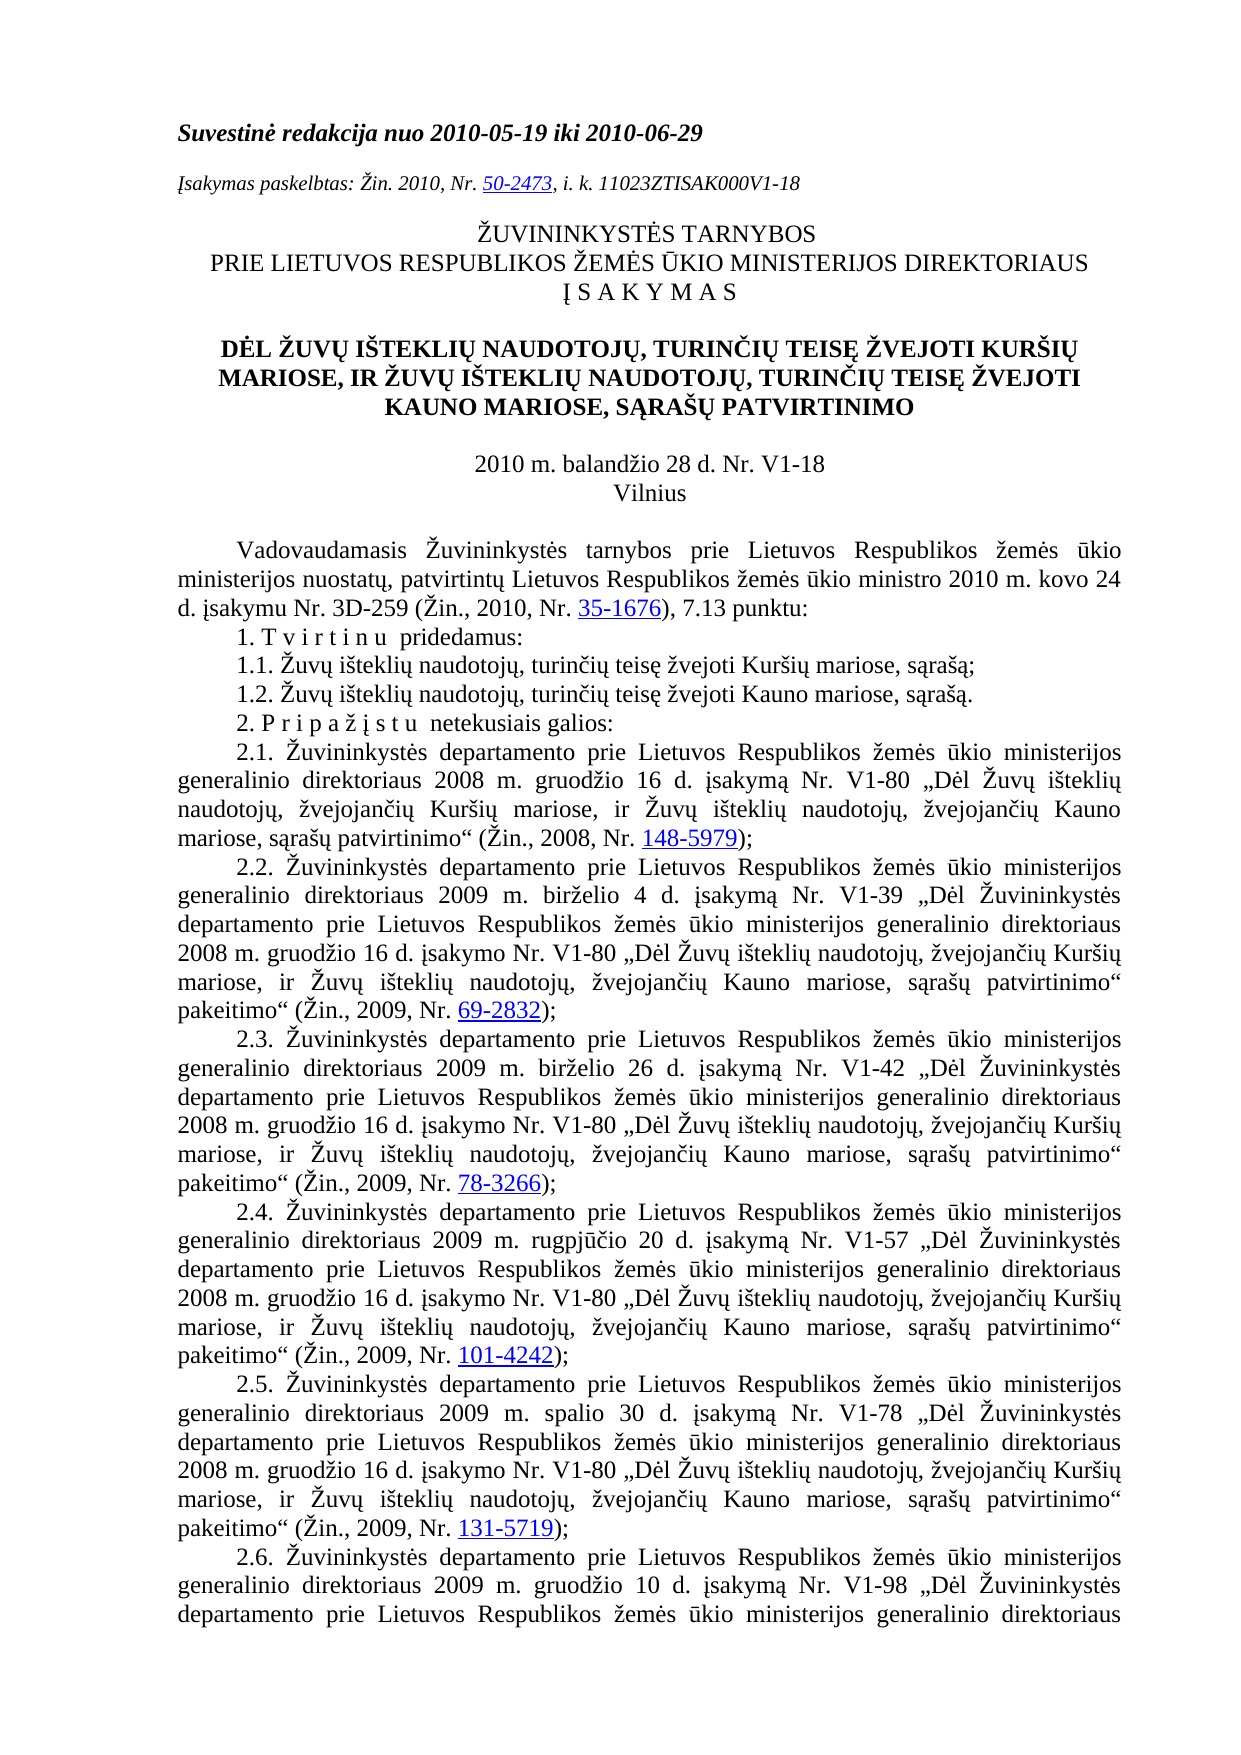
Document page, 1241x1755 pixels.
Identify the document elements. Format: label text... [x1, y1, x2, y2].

text ĮSAKYMAS [177, 277, 1122, 305]
text 2.2. Žuvininkystės departamento prie Lietuvos Respublikos žemės ūkio ministerijos generalinio direktoriaus 2009 m. birželio 4 d. įsakymą Nr. V1-39 „Dėl Žuvininkystės departamento prie Lietuvos Respublikos žemės ūkio ministerijos generalinio direktoriaus 2008 m. gruodžio 16 d. įsakymo Nr. V1-80 „Dėl Žuvų išteklių naudotojų, žvejojančių Kuršių mariose, ir Žuvų išteklių naudotojų, žvejojančių Kauno mariose, sąrašų patvirtinimo“ pakeitimo“ (Žin., 2009, Nr. 69-2832); [177, 852, 1122, 1024]
text Suvestinė redakcija nuo 2010-05-19 iki 2010-06-29 [177, 118, 1122, 147]
text 1.2. Žuvų išteklių naudotojų, turinčių teisę žvejoti Kauno mariose, sąrašą. [177, 679, 1122, 708]
text Vilnius [177, 478, 1122, 507]
text Įsakymas paskelbtas: Žin. 2010, Nr. 50-2473, i. k. 11023ZTISAK000V1-18 [177, 171, 1122, 195]
text 1. Tvirtinu pridedamus: [177, 622, 1122, 650]
text 2. Pripažįstu netekusiais galios: [177, 708, 1122, 737]
text 2010 m. balandžio 28 d. Nr. V1-18 [177, 449, 1122, 478]
text 2.6. Žuvininkystės departamento prie Lietuvos Respublikos žemės ūkio ministerijos generalinio direktoriaus 2009 m. gruodžio 10 d. įsakymą Nr. V1-98 „Dėl Žuvininkystės departamento prie Lietuvos Respublikos žemės ūkio ministerijos generalinio direktoriaus [177, 1542, 1122, 1628]
text ŽUVININKYSTĖS TARNYBOS [177, 219, 1122, 248]
text DĖL ŽUVŲ IŠTEKLIŲ NAUDOTOJŲ, TURINČIŲ TEISĘ ŽVEJOTI KURŠIŲ MARIOSE, IR ŽUVŲ IŠTEKLIŲ NAUDOTOJŲ, TURINČIŲ TEISĘ ŽVEJOTI KAUNO MARIOSE, SĄRAŠŲ PATVIRTINIMO [177, 334, 1122, 420]
text 2.3. Žuvininkystės departamento prie Lietuvos Respublikos žemės ūkio ministerijos generalinio direktoriaus 2009 m. birželio 26 d. įsakymą Nr. V1-42 „Dėl Žuvininkystės departamento prie Lietuvos Respublikos žemės ūkio ministerijos generalinio direktoriaus 2008 m. gruodžio 16 d. įsakymo Nr. V1-80 „Dėl Žuvų išteklių naudotojų, žvejojančių Kuršių mariose, ir Žuvų išteklių naudotojų, žvejojančių Kauno mariose, sąrašų patvirtinimo“ pakeitimo“ (Žin., 2009, Nr. 78-3266); [177, 1024, 1122, 1197]
text 2.5. Žuvininkystės departamento prie Lietuvos Respublikos žemės ūkio ministerijos generalinio direktoriaus 2009 m. spalio 30 d. įsakymą Nr. V1-78 „Dėl Žuvininkystės departamento prie Lietuvos Respublikos žemės ūkio ministerijos generalinio direktoriaus 2008 m. gruodžio 16 d. įsakymo Nr. V1-80 „Dėl Žuvų išteklių naudotojų, žvejojančių Kuršių mariose, ir Žuvų išteklių naudotojų, žvejojančių Kauno mariose, sąrašų patvirtinimo“ pakeitimo“ (Žin., 2009, Nr. 131-5719); [177, 1369, 1122, 1542]
text Vadovaudamasis Žuvininkystės tarnybos prie Lietuvos Respublikos žemės ūkio ministerijos nuostatų, patvirtintų Lietuvos Respublikos žemės ūkio ministro 2010 m. kovo 24 d. įsakymu Nr. 3D-259 (Žin., 2010, Nr. 35-1676), 7.13 punktu: [177, 535, 1122, 622]
text 1.1. Žuvų išteklių naudotojų, turinčių teisę žvejoti Kuršių mariose, sąrašą; [177, 650, 1122, 679]
text PRIE LIETUVOS RESPUBLIKOS ŽEMĖS ŪKIO MINISTERIJOS DIREKTORIAUS [177, 248, 1122, 277]
text 2.1. Žuvininkystės departamento prie Lietuvos Respublikos žemės ūkio ministerijos generalinio direktoriaus 2008 m. gruodžio 16 d. įsakymą Nr. V1-80 „Dėl Žuvų išteklių naudotojų, žvejojančių Kuršių mariose, ir Žuvų išteklių naudotojų, žvejojančių Kauno mariose, sąrašų patvirtinimo“ (Žin., 2008, Nr. 148-5979); [177, 737, 1122, 852]
text 2.4. Žuvininkystės departamento prie Lietuvos Respublikos žemės ūkio ministerijos generalinio direktoriaus 2009 m. rugpjūčio 20 d. įsakymą Nr. V1-57 „Dėl Žuvininkystės departamento prie Lietuvos Respublikos žemės ūkio ministerijos generalinio direktoriaus 2008 m. gruodžio 16 d. įsakymo Nr. V1-80 „Dėl Žuvų išteklių naudotojų, žvejojančių Kuršių mariose, ir Žuvų išteklių naudotojų, žvejojančių Kauno mariose, sąrašų patvirtinimo“ pakeitimo“ (Žin., 2009, Nr. 101-4242); [177, 1197, 1122, 1369]
